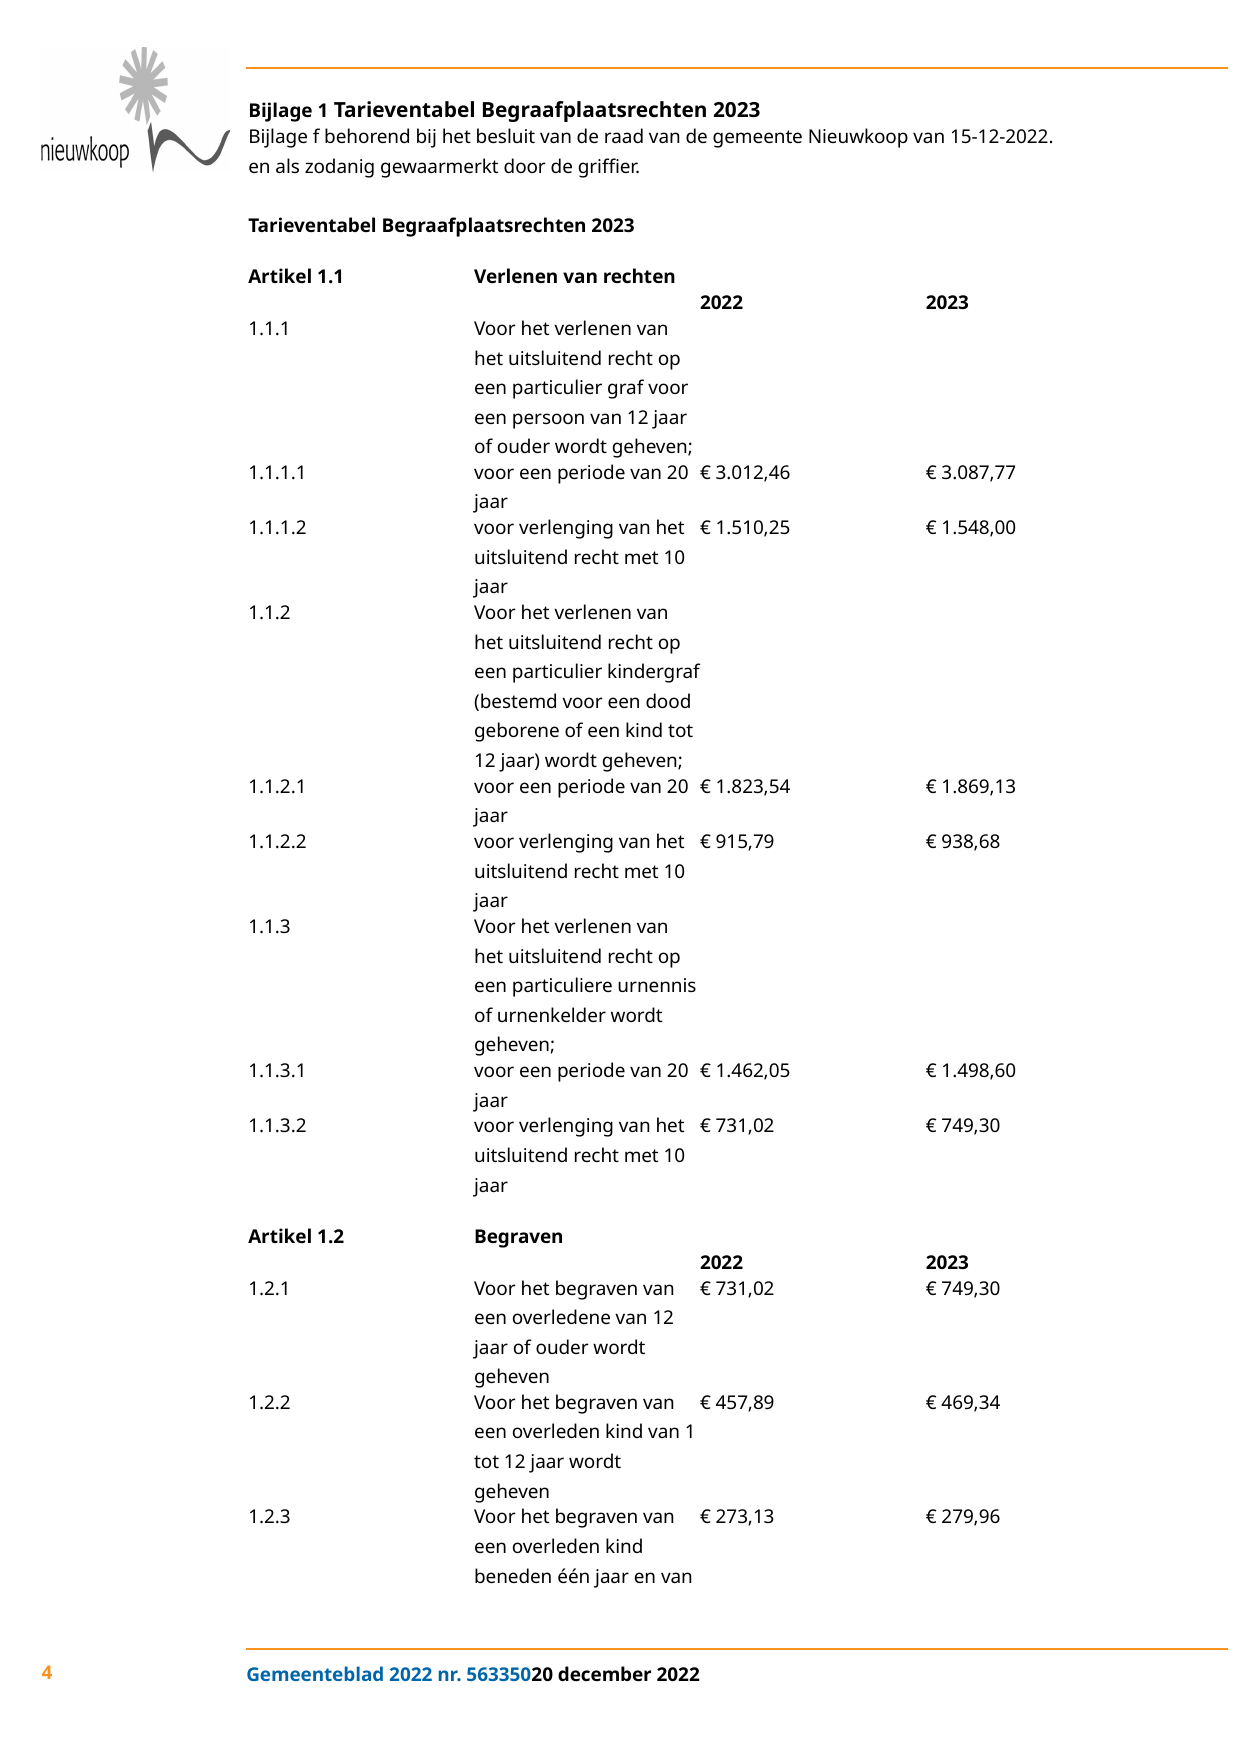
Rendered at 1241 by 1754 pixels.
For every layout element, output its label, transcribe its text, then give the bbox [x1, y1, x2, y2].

table_cell Artikel 1.1 [248, 264, 474, 289]
table_cell [700, 913, 926, 1057]
table_cell Voor het verlenen van het uitsluitend recht op een particulier graf voor een persoon van 12 jaar of ouder wordt geheven; [474, 315, 700, 459]
table_cell voor verlenging van het uitsluitend recht met 10 jaar [474, 1113, 700, 1197]
table_cell Begraven [474, 1223, 700, 1249]
table_cell 1.1.3.2 [248, 1113, 474, 1197]
table_cell 2022 [700, 289, 926, 315]
table_cell [248, 238, 474, 264]
table_cell Artikel 1.2 [248, 1223, 474, 1249]
table_cell € 749,30 [926, 1113, 1152, 1197]
picture [41, 47, 231, 172]
table_cell 1.1.1.1 [248, 459, 474, 514]
table_cell 1.1.1 [248, 315, 474, 459]
text Bijlage f behorend bij het besluit van de raad van de gemeente Nieuwkoop van 15-12-2022. [248, 123, 1152, 149]
table_cell Voor het begraven van een overleden kind van 1 tot 12 jaar wordt geheven [474, 1389, 700, 1504]
table_cell € 915,79 [700, 828, 926, 913]
table_cell [474, 1249, 700, 1275]
table_cell € 1.823,54 [700, 773, 926, 828]
table_header [926, 212, 1152, 238]
table_cell 1.1.3.1 [248, 1057, 474, 1113]
table_cell [700, 1198, 926, 1223]
table_cell [700, 315, 926, 459]
table_cell [926, 264, 1152, 289]
table_cell [474, 289, 700, 315]
table_cell € 469,34 [926, 1389, 1152, 1504]
table_cell 1.1.2.1 [248, 773, 474, 828]
table_header Tarieventabel Begraafplaatsrechten 2023 [248, 212, 700, 238]
table_cell Voor het verlenen van het uitsluitend recht op een particuliere urnennis of urnenkelder wordt geheven; [474, 913, 700, 1057]
table_cell [248, 1249, 474, 1275]
table_cell 1.1.2 [248, 599, 474, 773]
table_cell voor een periode van 20 jaar [474, 459, 700, 514]
table_cell voor een periode van 20 jaar [474, 773, 700, 828]
table_cell 2023 [926, 289, 1152, 315]
table_cell Voor het begraven van een overledene van 12 jaar of ouder wordt geheven [474, 1275, 700, 1389]
table_cell Verlenen van rechten [474, 264, 700, 289]
text en als zodanig gewaarmerkt door de griffier. [248, 153, 1152, 179]
table_cell Voor het begraven van een overleden kind beneden één jaar en van [474, 1504, 700, 1588]
table_cell [926, 1223, 1152, 1249]
table_cell € 1.869,13 [926, 773, 1152, 828]
table_cell € 273,13 [700, 1504, 926, 1588]
table_cell 1.1.3 [248, 913, 474, 1057]
table_cell Voor het verlenen van het uitsluitend recht op een particulier kindergraf (bestemd voor een dood geborene of een kind tot 12 jaar) wordt geheven; [474, 599, 700, 773]
table_cell € 1.498,60 [926, 1057, 1152, 1113]
table_cell [474, 1198, 700, 1223]
table_cell € 279,96 [926, 1504, 1152, 1588]
table_cell 2022 [700, 1249, 926, 1275]
text Bijlage 1 Tarieventabel Begraafplaatsrechten 2023 [248, 95, 1152, 123]
table_cell voor verlenging van het uitsluitend recht met 10 jaar [474, 828, 700, 913]
table_cell € 1.510,25 [700, 515, 926, 599]
table_cell € 1.462,05 [700, 1057, 926, 1113]
table_cell [926, 913, 1152, 1057]
table_cell 1.2.1 [248, 1275, 474, 1389]
table_cell € 731,02 [700, 1275, 926, 1389]
table_cell voor verlenging van het uitsluitend recht met 10 jaar [474, 515, 700, 599]
table_cell [926, 1198, 1152, 1223]
table_cell € 938,68 [926, 828, 1152, 913]
table_cell [700, 238, 926, 264]
table_cell [248, 289, 474, 315]
table_cell € 731,02 [700, 1113, 926, 1197]
table_cell [700, 264, 926, 289]
table_cell [474, 238, 700, 264]
table_cell 1.2.2 [248, 1389, 474, 1504]
table_cell [248, 1198, 474, 1223]
table_cell voor een periode van 20 jaar [474, 1057, 700, 1113]
table_header [700, 212, 926, 238]
table_cell € 3.012,46 [700, 459, 926, 514]
table_cell € 749,30 [926, 1275, 1152, 1389]
table_cell 1.1.1.2 [248, 515, 474, 599]
table_cell [926, 238, 1152, 264]
table_cell € 3.087,77 [926, 459, 1152, 514]
table_cell [700, 599, 926, 773]
table_cell € 1.548,00 [926, 515, 1152, 599]
table_cell [926, 599, 1152, 773]
table_cell 1.1.2.2 [248, 828, 474, 913]
table_cell [926, 315, 1152, 459]
table_cell 1.2.3 [248, 1504, 474, 1588]
table_cell [700, 1223, 926, 1249]
table_cell 2023 [926, 1249, 1152, 1275]
table_cell € 457,89 [700, 1389, 926, 1504]
